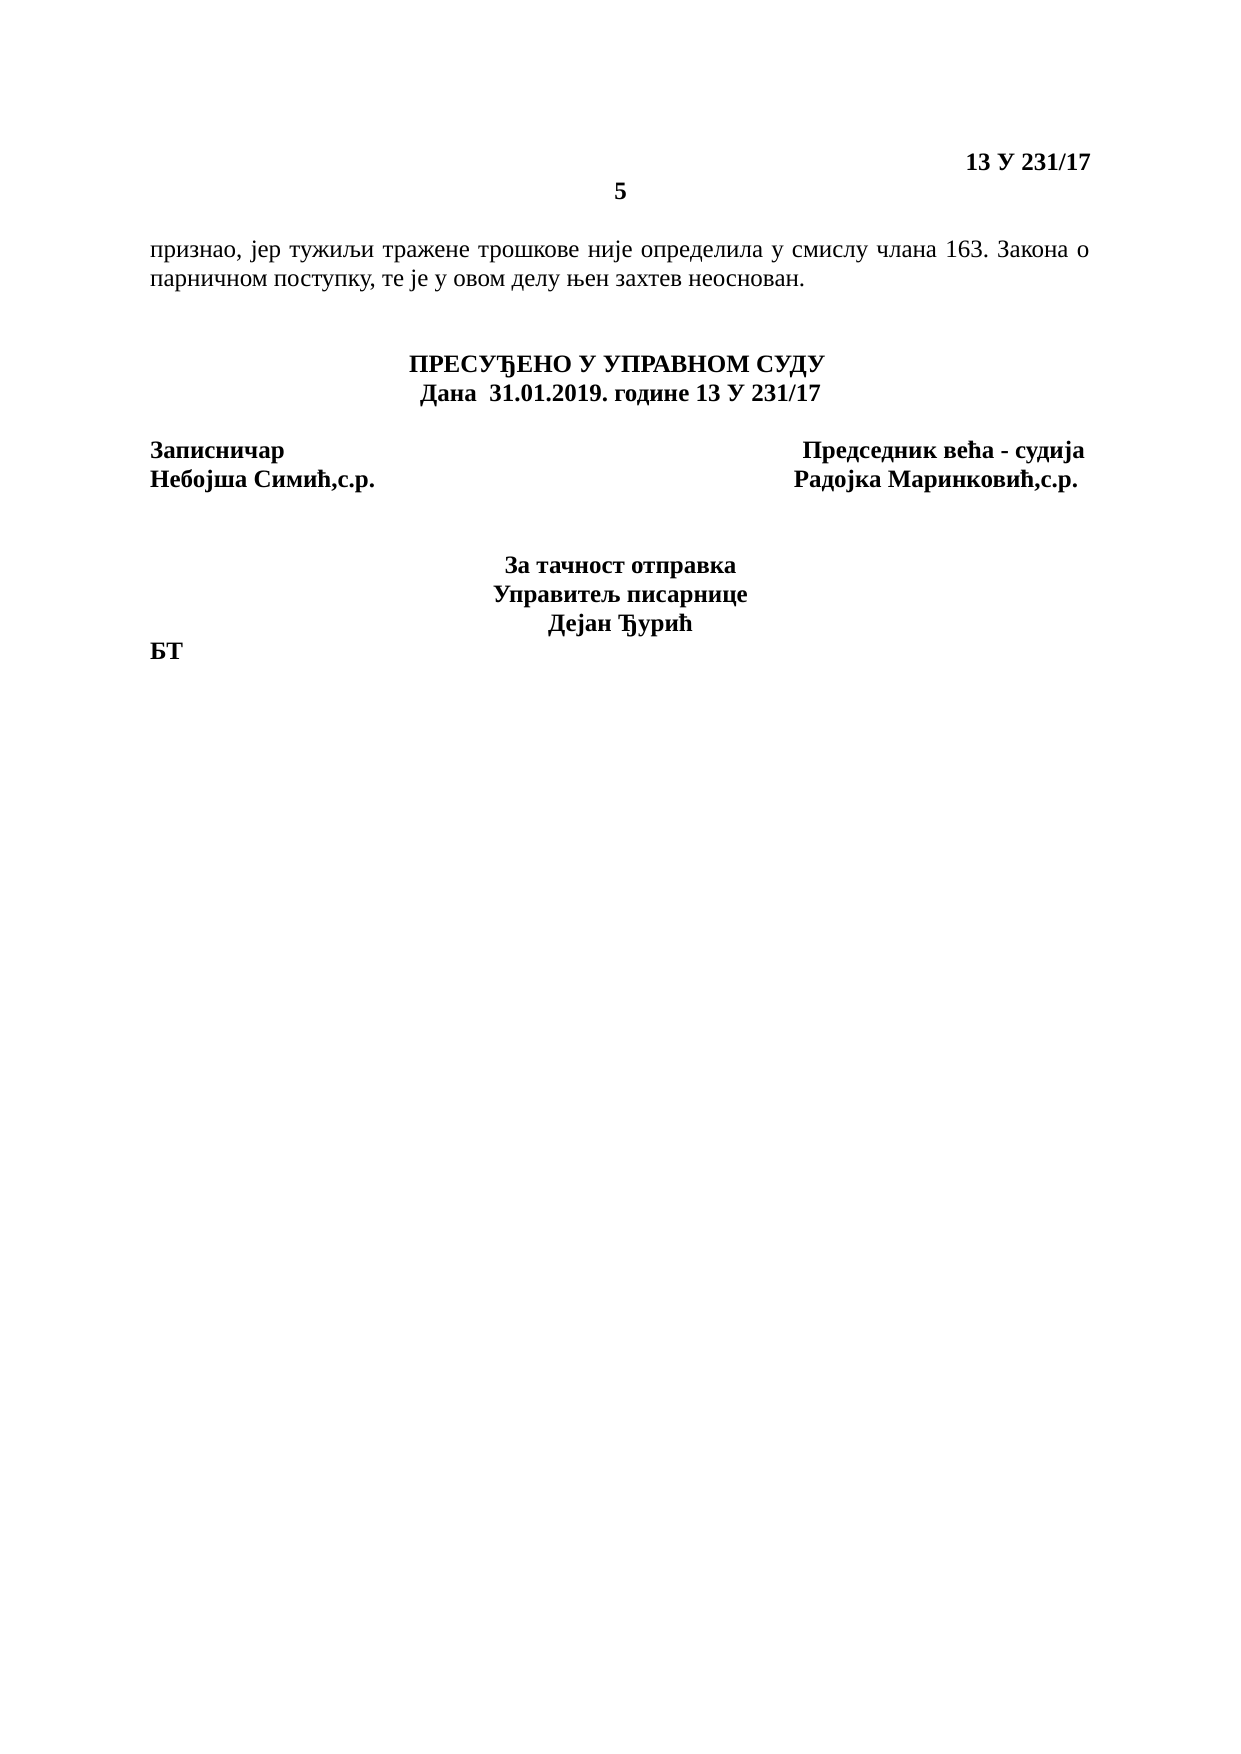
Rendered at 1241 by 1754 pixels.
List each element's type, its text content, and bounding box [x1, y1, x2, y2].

text Дејан Ђурић [150, 608, 1091, 636]
text Небојша Симић,с.р. Радојка Маринковић,с.р. [150, 464, 1091, 493]
text За тачност отправка [150, 550, 1091, 579]
text Управитељ писарнице [150, 579, 1091, 608]
text признао, јер тужиљи тражене трошкове није определила у смислу члана 163. Закона о парничном поступку, те је у овом делу њен захтев неоснован. [150, 234, 1091, 291]
text Записничар Председник већа - судија [150, 435, 1091, 464]
text БТ [150, 636, 1089, 665]
text Дана 31.01.2019. године 13 У 231/17 [150, 378, 1091, 406]
text ПРЕСУЂЕНО У УПРАВНОМ СУДУ [150, 349, 1091, 378]
